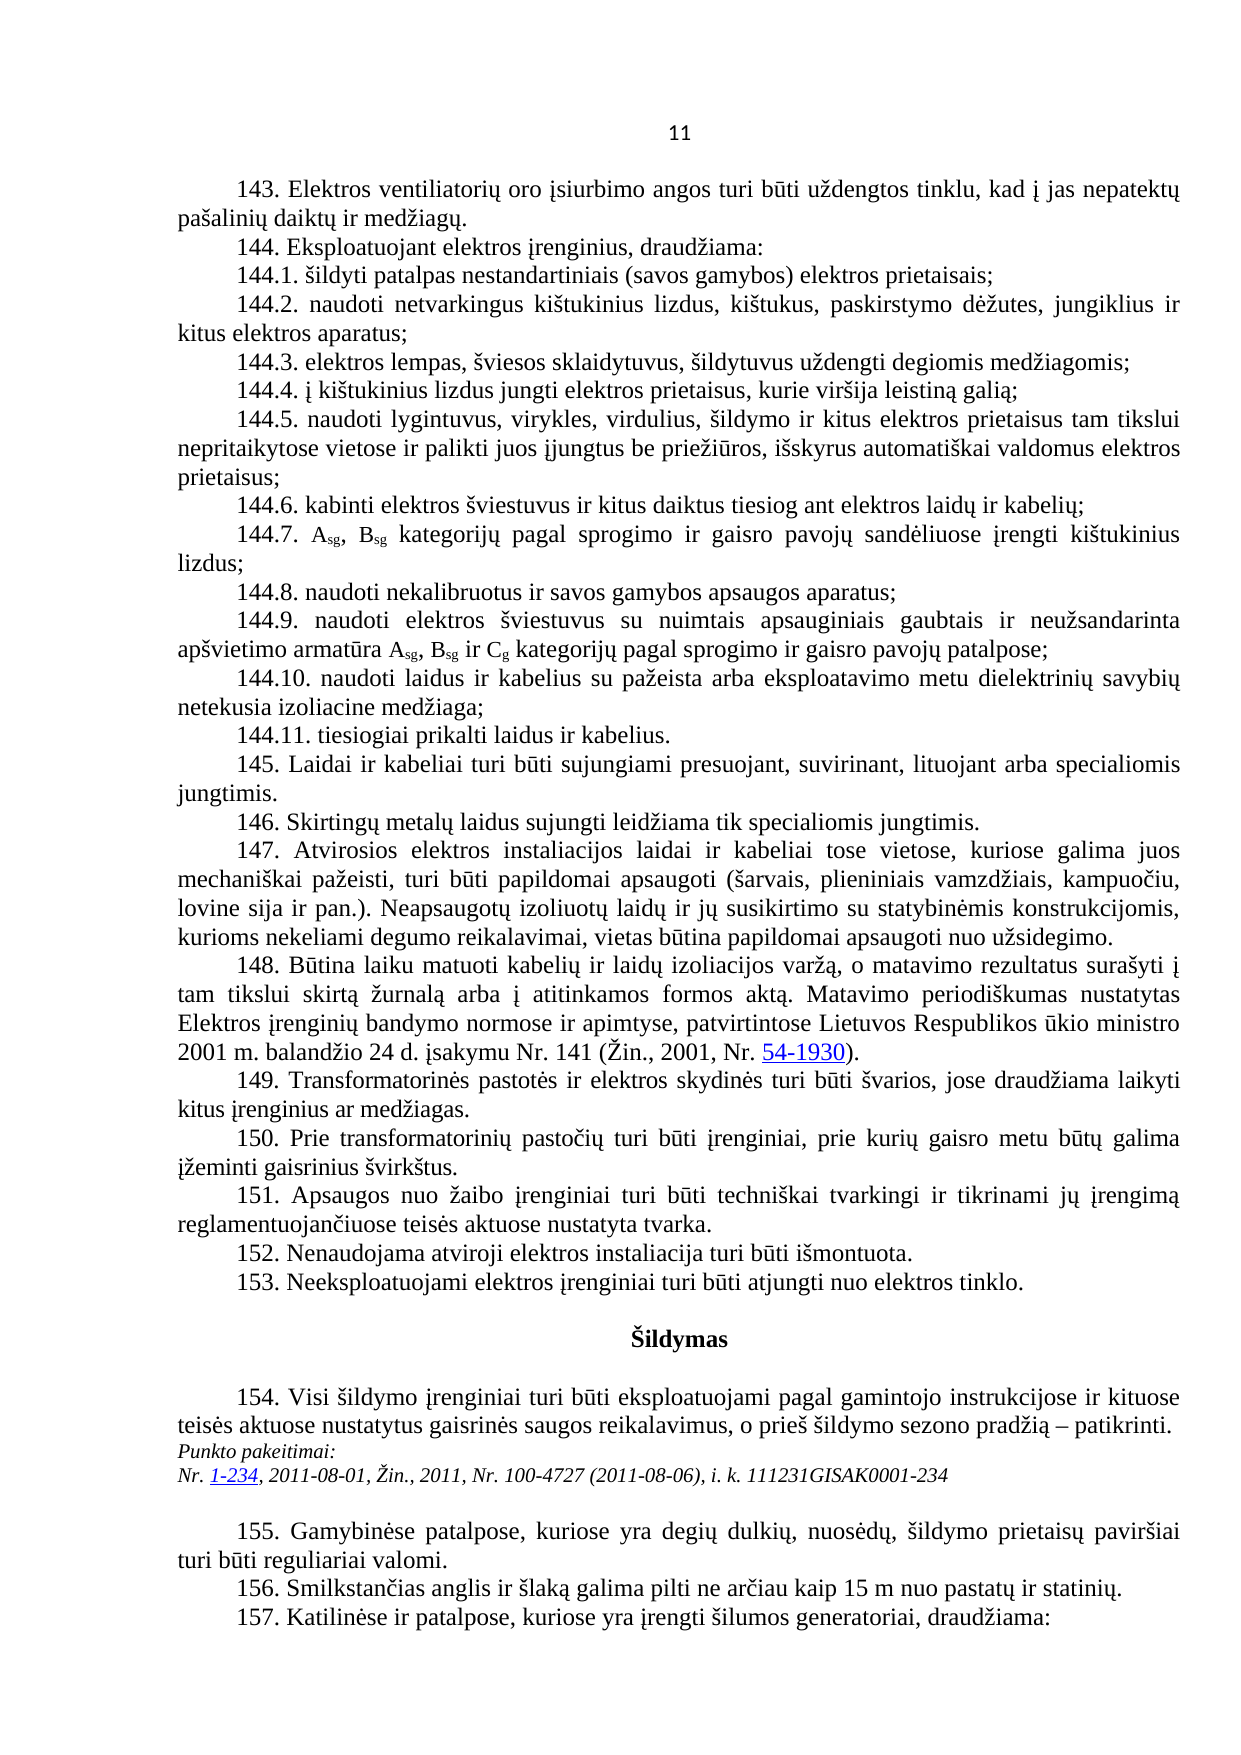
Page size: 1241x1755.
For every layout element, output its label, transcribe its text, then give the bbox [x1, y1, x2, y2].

text 144. Eksploatuojant elektros įrenginius, draudžiama: [177, 232, 1181, 260]
text 153. Neeksploatuojami elektros įrenginiai turi būti atjungti nuo elektros tinklo. [177, 1267, 1181, 1295]
text 144.2. naudoti netvarkingus kištukinius lizdus, kištukus, paskirstymo dėžutes, jungiklius ir kitus elektros aparatus; [177, 289, 1181, 347]
text 144.11. tiesiogiai prikalti laidus ir kabelius. [177, 720, 1181, 749]
text Nr. 1-234, 2011-08-01, Žin., 2011, Nr. 100-4727 (2011-08-06), i. k. 111231GISAK0001-234 [177, 1463, 1181, 1487]
text 157. Katilinėse ir patalpose, kuriose yra įrengti šilumos generatoriai, draudžiama: [177, 1602, 1181, 1631]
text 147. Atvirosios elektros instaliacijos laidai ir kabeliai tose vietose, kuriose galima juos mechaniškai pažeisti, turi būti papildomai apsaugoti (šarvais, plieniniais vamzdžiais, kampuočiu, lovine sija ir pan.). Neapsaugotų izoliuotų laidų ir jų susikirtimo su statybinėmis konstrukcijomis, kurioms nekeliami degumo reikalavimai, vietas būtina papildomai apsaugoti nuo užsidegimo. [177, 835, 1181, 950]
text 144.10. naudoti laidus ir kabelius su pažeista arba eksploatavimo metu dielektrinių savybių netekusia izoliacine medžiaga; [177, 663, 1181, 720]
text 144.1. šildyti patalpas nestandartiniais (savos gamybos) elektros prietaisais; [177, 260, 1181, 289]
text 146. Skirtingų metalų laidus sujungti leidžiama tik specialiomis jungtimis. [177, 807, 1181, 835]
text 150. Prie transformatorinių pastočių turi būti įrenginiai, prie kurių gaisro metu būtų galima įžeminti gaisrinius švirkštus. [177, 1123, 1181, 1180]
text 144.8. naudoti nekalibruotus ir savos gamybos apsaugos aparatus; [177, 577, 1181, 605]
text 152. Nenaudojama atviroji elektros instaliacija turi būti išmontuota. [177, 1238, 1181, 1267]
text 144.9. naudoti elektros šviestuvus su nuimtais apsauginiais gaubtais ir neužsandarinta apšvietimo armatūra Asg, Bsg ir Cg kategorijų pagal sprogimo ir gaisro pavojų patalpose; [177, 605, 1181, 663]
text 154. Visi šildymo įrenginiai turi būti eksploatuojami pagal gamintojo instrukcijose ir kituose teisės aktuose nustatytus gaisrinės saugos reikalavimus, o prieš šildymo sezono pradžią – patikrinti. [177, 1382, 1181, 1439]
text 144.5. naudoti lygintuvus, virykles, virdulius, šildymo ir kitus elektros prietaisus tam tikslui nepritaikytose vietose ir palikti juos įjungtus be priežiūros, išskyrus automatiškai valdomus elektros prietaisus; [177, 404, 1181, 490]
text 143. Elektros ventiliatorių oro įsiurbimo angos turi būti uždengtos tinklu, kad į jas nepatektų pašalinių daiktų ir medžiagų. [177, 174, 1181, 232]
text 144.7. Asg, Bsg kategorijų pagal sprogimo ir gaisro pavojų sandėliuose įrengti kištukinius lizdus; [177, 519, 1181, 577]
text 144.3. elektros lempas, šviesos sklaidytuvus, šildytuvus uždengti degiomis medžiagomis; [177, 347, 1181, 375]
text 145. Laidai ir kabeliai turi būti sujungiami presuojant, suvirinant, lituojant arba specialiomis jungtimis. [177, 749, 1181, 807]
text 144.6. kabinti elektros šviestuvus ir kitus daiktus tiesiog ant elektros laidų ir kabelių; [177, 490, 1181, 519]
text Šildymas [177, 1324, 1181, 1353]
text 151. Apsaugos nuo žaibo įrenginiai turi būti techniškai tvarkingi ir tikrinami jų įrengimą reglamentuojančiuose teisės aktuose nustatyta tvarka. [177, 1180, 1181, 1238]
text 149. Transformatorinės pastotės ir elektros skydinės turi būti švarios, jose draudžiama laikyti kitus įrenginius ar medžiagas. [177, 1065, 1181, 1123]
text 148. Būtina laiku matuoti kabelių ir laidų izoliacijos varžą, o matavimo rezultatus surašyti į tam tikslui skirtą žurnalą arba į atitinkamos formos aktą. Matavimo periodiškumas nustatytas Elektros įrenginių bandymo normose ir apimtyse, patvirtintose Lietuvos Respublikos ūkio ministro 2001 m. balandžio 24 d. įsakymu Nr. 141 (Žin., 2001, Nr. 54-1930). [177, 950, 1181, 1065]
text Punkto pakeitimai: [177, 1439, 1181, 1463]
text 156. Smilkstančias anglis ir šlaką galima pilti ne arčiau kaip 15 m nuo pastatų ir statinių. [177, 1573, 1181, 1602]
text 144.4. į kištukinius lizdus jungti elektros prietaisus, kurie viršija leistiną galią; [177, 375, 1181, 404]
text 155. Gamybinėse patalpose, kuriose yra degių dulkių, nuosėdų, šildymo prietaisų paviršiai turi būti reguliariai valomi. [177, 1516, 1181, 1573]
